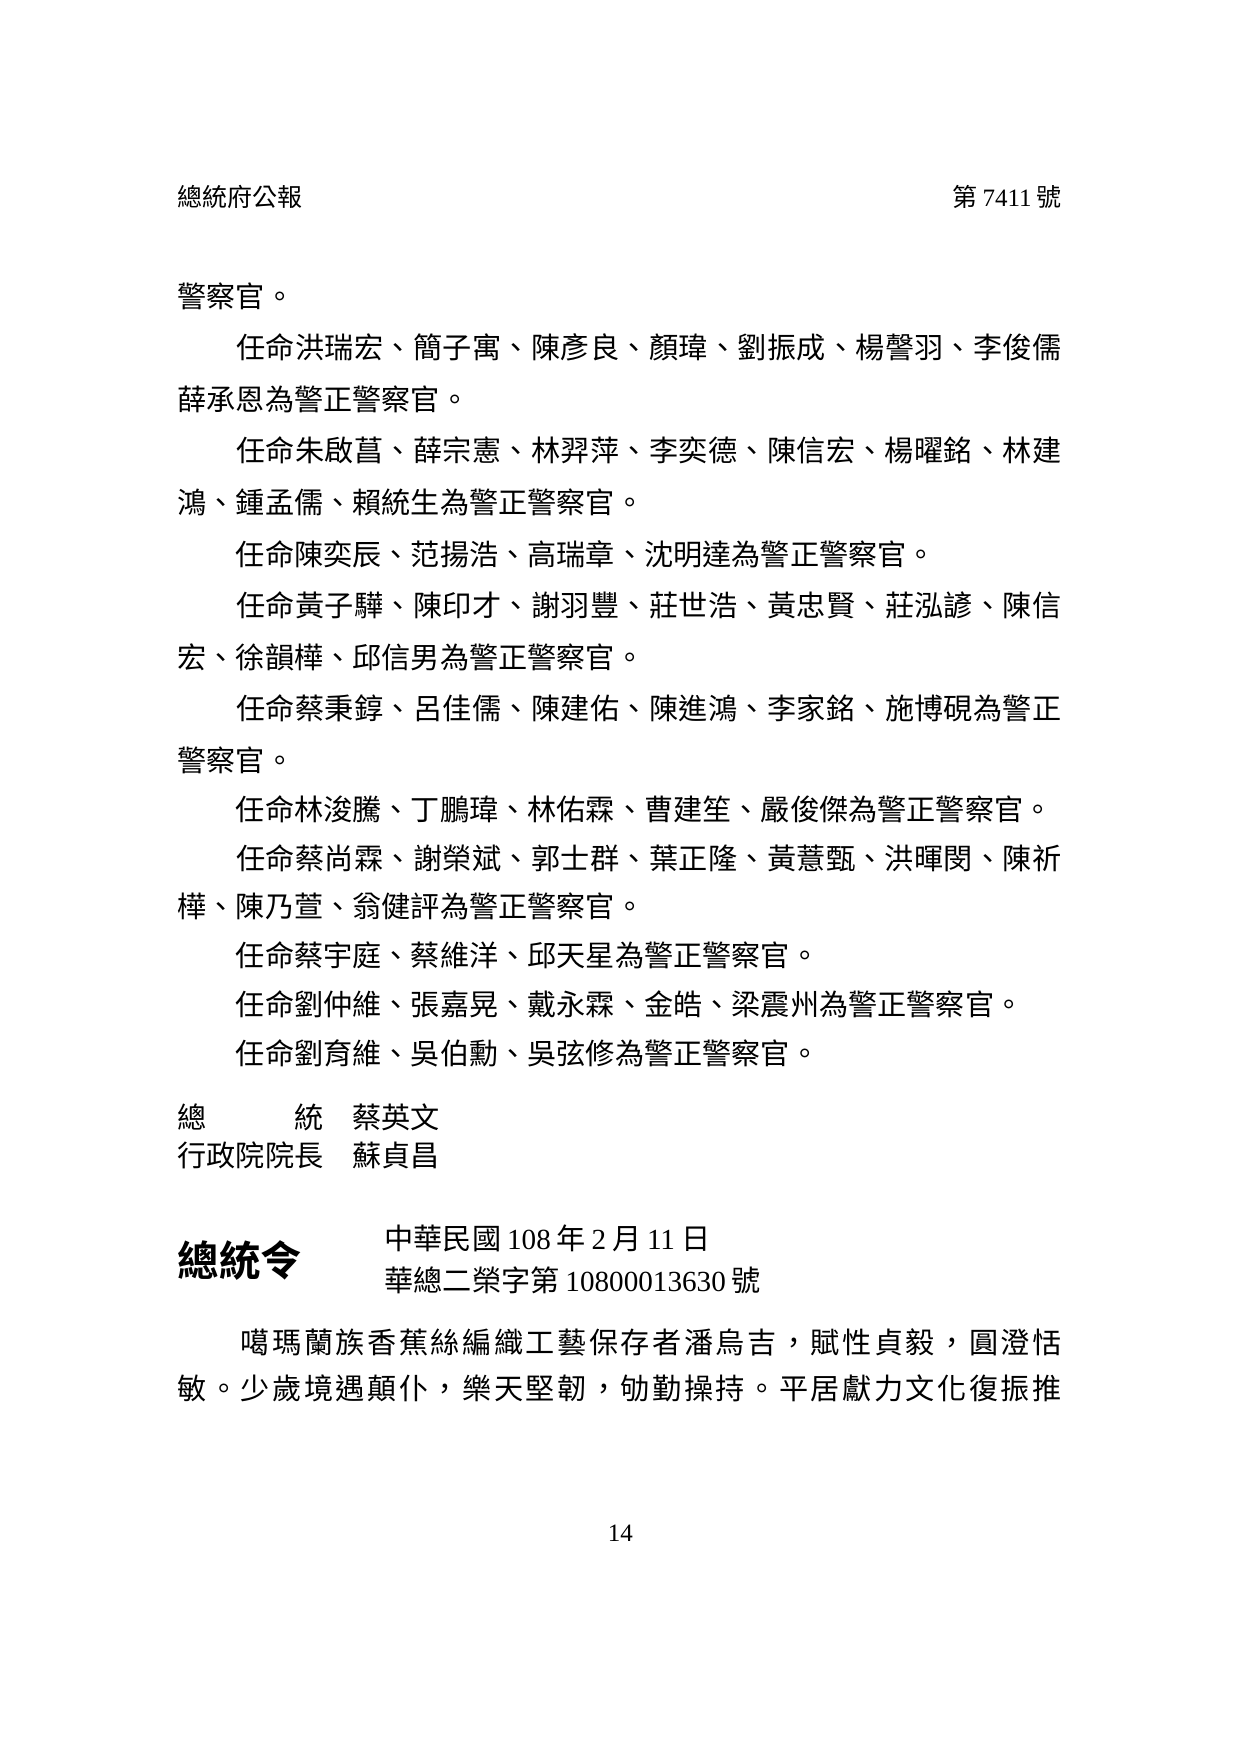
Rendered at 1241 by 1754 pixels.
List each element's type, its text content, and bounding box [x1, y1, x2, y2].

text 行政院院長 蘇貞昌 [177, 1136, 1063, 1174]
text 總 統 蔡英文 [177, 1099, 1063, 1136]
text 警察官。 [177, 266, 1063, 317]
text 任命朱啟菖、薛宗憲、林羿萍、李奕德、陳信宏、楊曜銘、林建鴻、鍾孟儒、賴統生為警正警察官。 [177, 421, 1063, 524]
text 任命黃子驊、陳印才、謝羽豐、莊世浩、黃忠賢、莊泓諺、陳信宏、徐韻樺、邱信男為警正警察官。 [177, 575, 1063, 678]
text 任命劉育維、吳伯勳、吳弦修為警正警察官。 [177, 1025, 1063, 1074]
text 任命林浚騰、丁鵬瑋、林佑霖、曹建笙、嚴俊傑為警正警察官。 [177, 781, 1063, 830]
text 噶瑪蘭族香蕉絲編織工藝保存者潘烏吉，賦性貞毅，圓澄恬敏。少歲境遇顛仆，樂天堅韌，劬勤操持。平居獻力文化復振推廣，參預本族正名運動；潛心攘災祈福事宜，體現住民傳統信仰；協濟瀕危族群重建，豐厚多元文化底蘊，施博守約，貫道履仁；撫慰毗益，梓里揚芳，允為原鄉歲時祭儀之重要傳承先輩。復長期投身香蕉絲編織、織布工藝教學，研製日常生活用項，拓展產品創新行銷；秉執初始手工異技，躬踐文資保存志業，沾溉啟迪，匠心獨運；超軼博古，面壁功深。曾獲頒臺中縣第五屆編織工藝獎、手工藝貢獻獎等殊譽，飛聲騰實，清芬廣挹。綜其生平，恢弘臺灣南島語族之遺緒，踵成國家部落文化之絕手，令名儀範，彤史馨垂。遽聞溘然辭世，悼惜彌殷，應予明令褒揚，用示政府篤念耆宿之至意。 [177, 1317, 1063, 1409]
table_header 總統令 [174, 1199, 381, 1317]
table_header 中華民國108年2月11日 華總二榮字第10800013630號 [381, 1199, 877, 1317]
text 任命洪瑞宏、簡子寓、陳彥良、顏瑋、劉振成、楊謦羽、李俊儒、薛承恩為警正警察官。 [177, 317, 1063, 421]
text 任命蔡宇庭、蔡維洋、邱天星為警正警察官。 [177, 928, 1063, 976]
text 任命劉仲維、張嘉晃、戴永霖、金皓、梁震州為警正警察官。 [177, 976, 1063, 1025]
text 任命蔡尚霖、謝榮斌、郭士群、葉正隆、黃薏甄、洪暉閔、陳祈樺、陳乃萱、翁健評為警正警察官。 [177, 830, 1063, 928]
text 任命蔡秉錞、呂佳儒、陳建佑、陳進鴻、李家銘、施博硯為警正警察官。 [177, 678, 1063, 781]
text 任命陳奕辰、范揚浩、高瑞章、沈明達為警正警察官。 [177, 524, 1063, 575]
